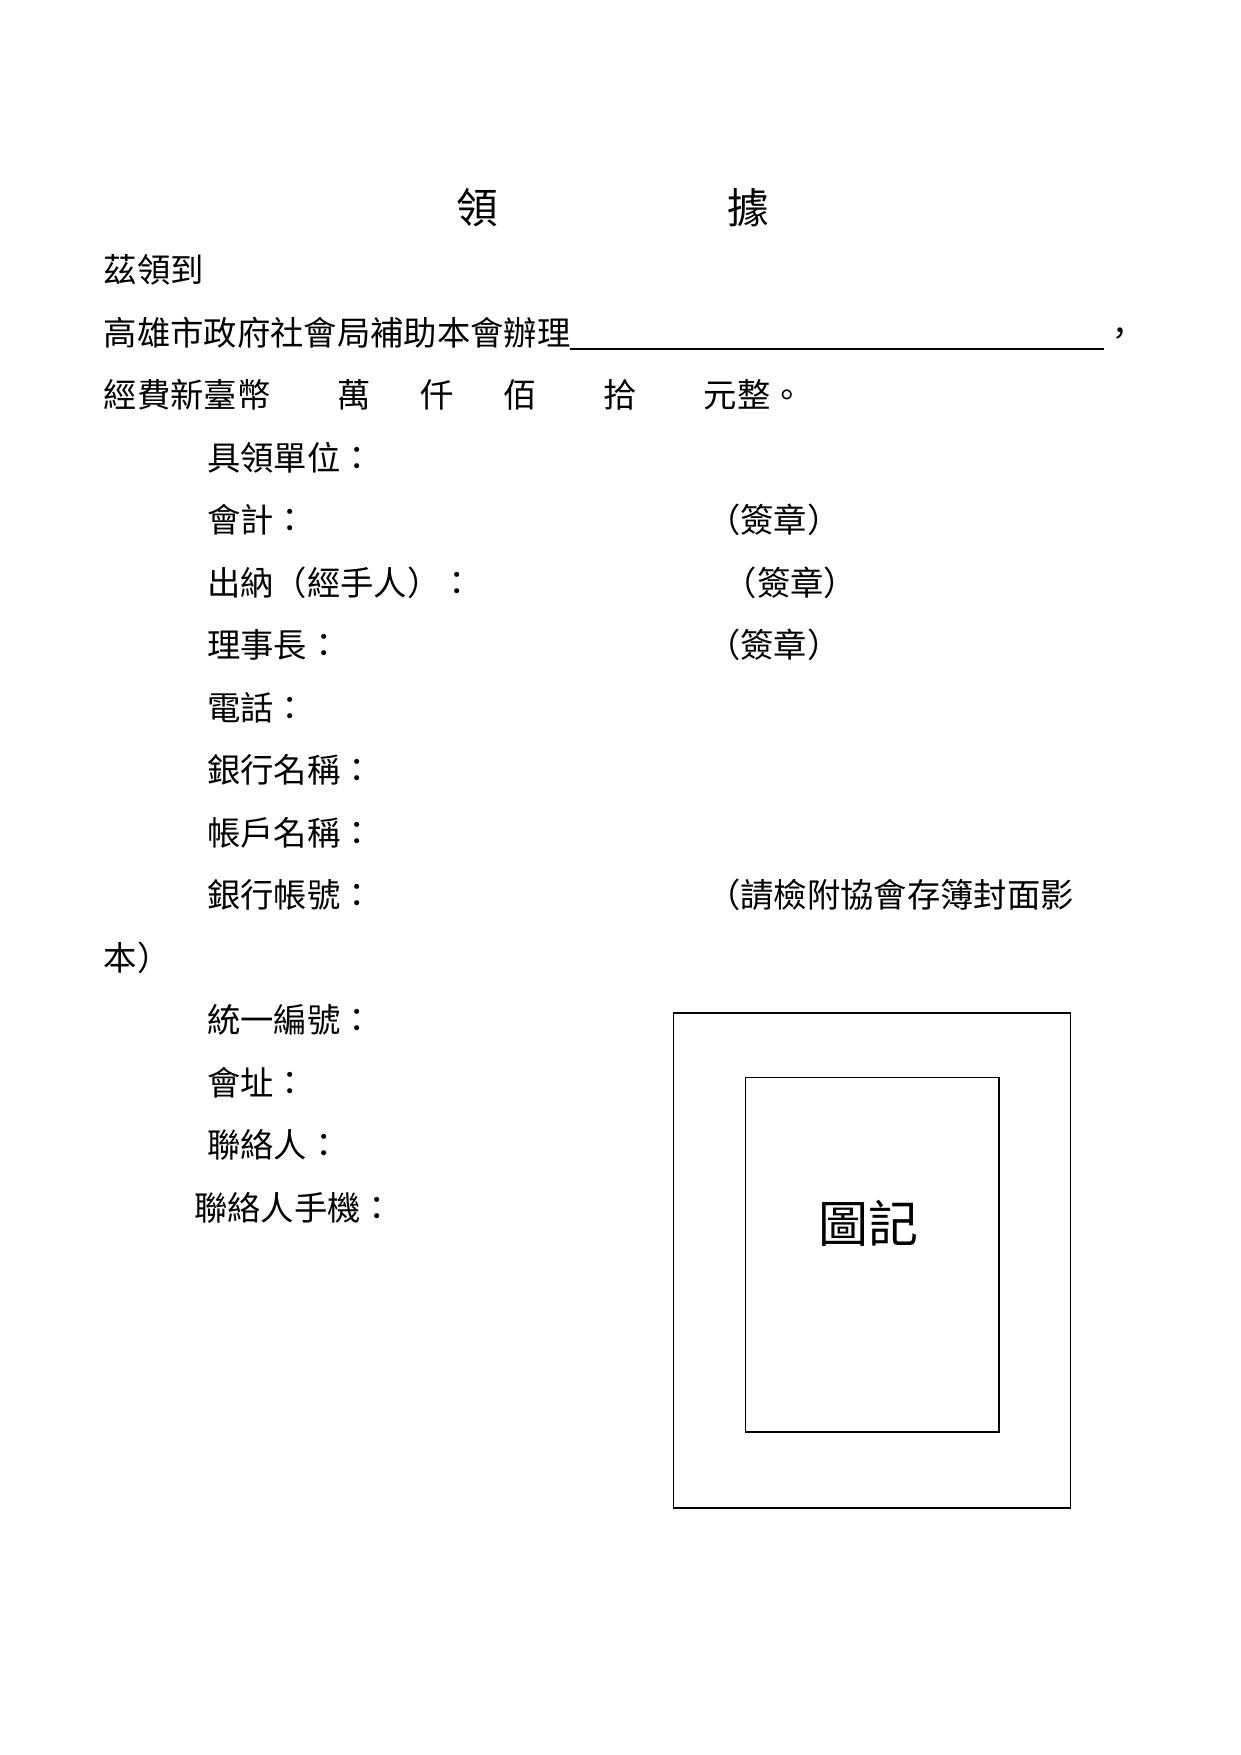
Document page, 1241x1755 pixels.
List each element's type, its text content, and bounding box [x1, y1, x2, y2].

text 銀行名稱： [103, 726, 1122, 789]
text 經費新臺幣 萬 仟 佰 拾 元整。 [103, 351, 1122, 414]
text 會址： [103, 1039, 673, 1101]
text 銀行帳號： （請檢附協會存簿封面影本） [103, 851, 1122, 976]
text 聯絡人手機： [103, 1164, 673, 1226]
text 領 據 [103, 164, 1122, 226]
text [1071, 1039, 1122, 1101]
text 會計： （簽章） [103, 476, 1122, 539]
text 高雄市政府社會局補助本會辦理 ， [103, 289, 1122, 351]
text [1071, 1164, 1122, 1226]
text 茲領到 [103, 226, 1122, 289]
text 理事長： （簽章） [103, 601, 1122, 664]
text 圖記 [819, 1185, 940, 1257]
text 出納（經手人）： （簽章） [103, 539, 1122, 601]
text 統一編號： [103, 976, 1122, 1039]
text 聯絡人： [103, 1101, 673, 1164]
text 帳戶名稱： [103, 789, 1122, 851]
text [804, 1177, 955, 1324]
text 電話： [103, 664, 1122, 726]
text [1071, 1101, 1122, 1164]
text 具領單位： [103, 414, 1122, 476]
